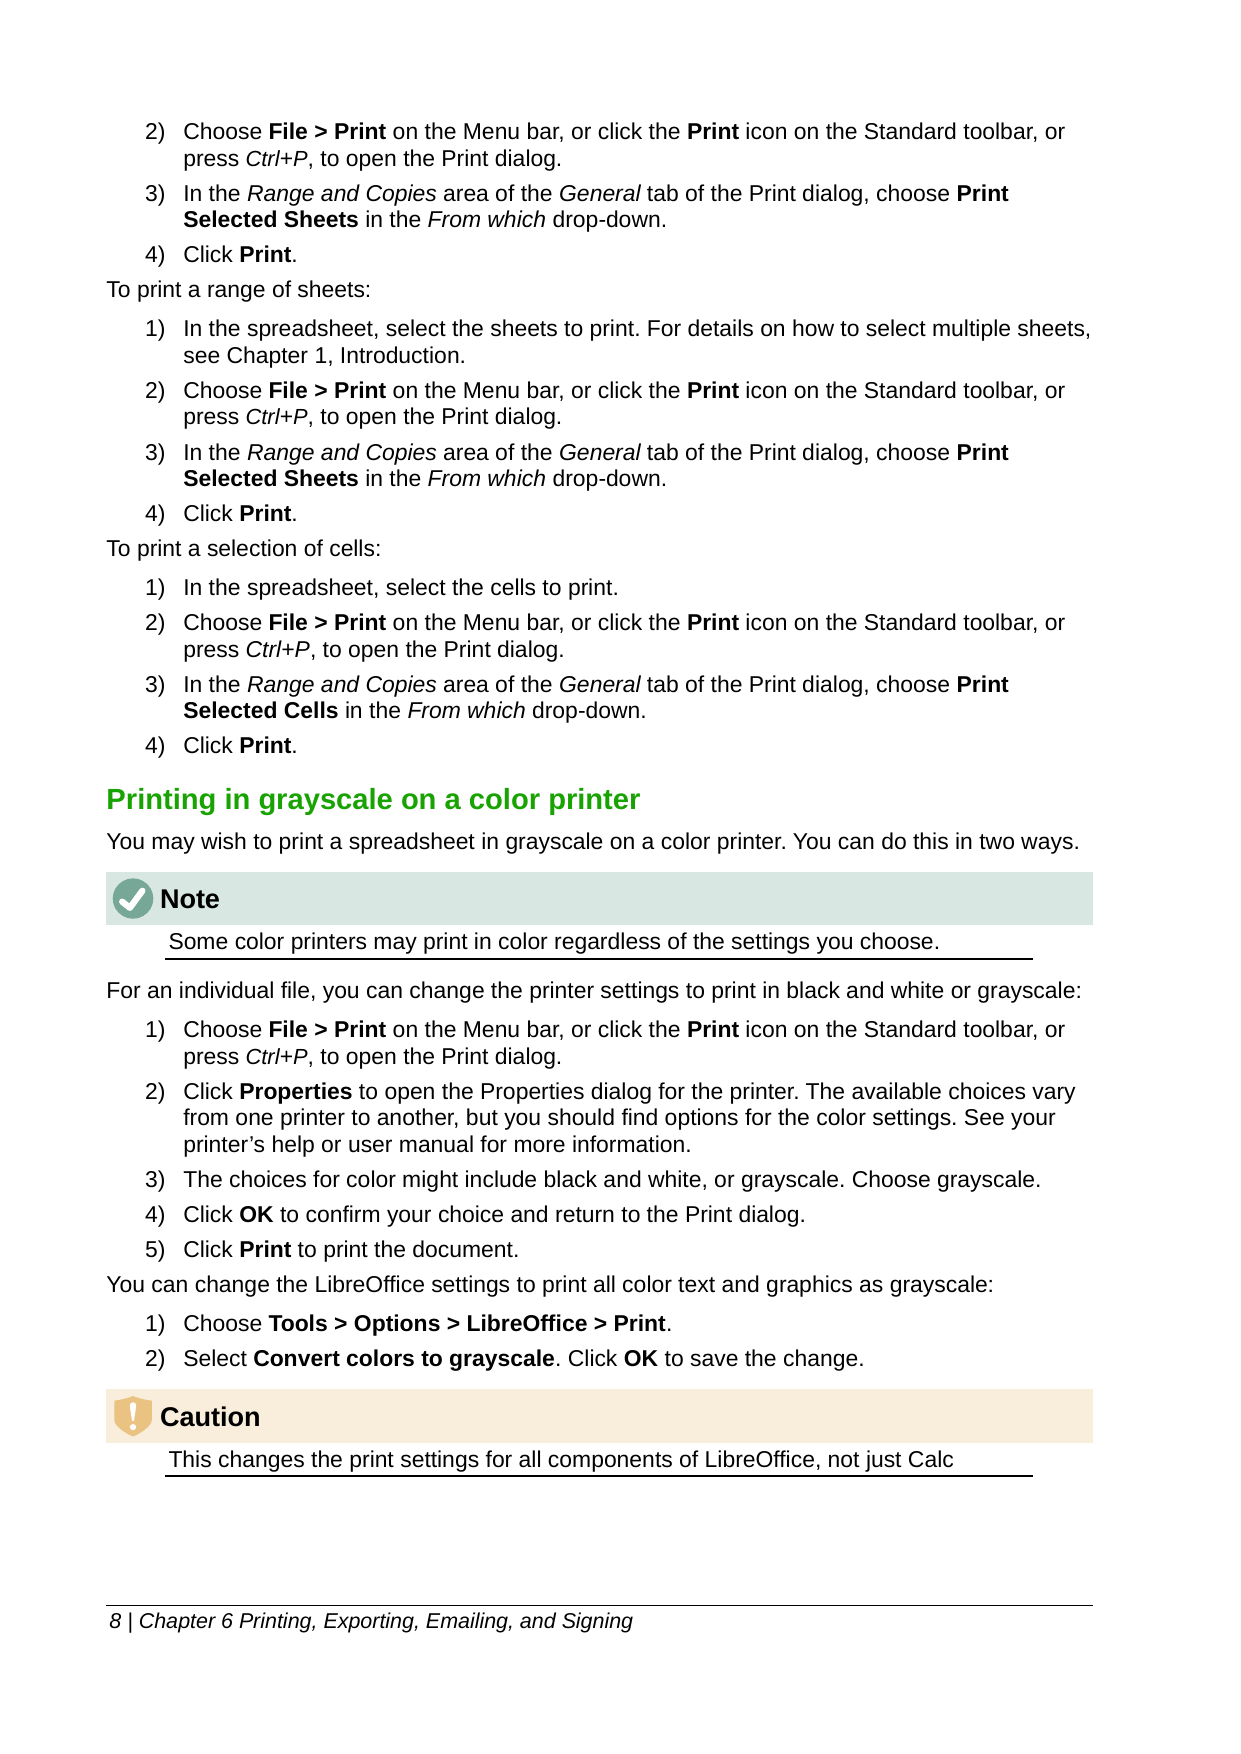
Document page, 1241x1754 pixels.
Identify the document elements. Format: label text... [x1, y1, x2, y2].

list Click Print. [165, 732, 1093, 759]
list Select Convert colors to grayscale. Click OK to save the change. [165, 1345, 1093, 1372]
list In the Range and Copies area of the General tab of the Print dialog, choose Print Selected Sheets in the From which drop-down. [165, 180, 1093, 232]
list Choose File > Print on the Menu bar, or click the Print icon on the Standard toolbar, or press Ctrl+P, to open the Print dialog. [165, 118, 1093, 171]
list Choose File > Print on the Menu bar, or click the Print icon on the Standard toolbar, or press Ctrl+P, to open the Print dialog. [165, 377, 1093, 429]
list Click OK to confirm your choice and return to the Print dialog. [165, 1201, 1093, 1227]
list You can change the LibreOffice settings to print all color text and graphics as grayscale: [106, 1271, 1093, 1298]
list For an individual file, you can change the printer settings to print in black and white or grayscale: [106, 977, 1093, 1004]
text This changes the print settings for all components of LibreOffice, not just Calc [165, 1443, 1033, 1475]
list Choose File > Print on the Menu bar, or click the Print icon on the Standard toolbar, or press Ctrl+P, to open the Print dialog. [165, 609, 1093, 662]
subtitle Caution [106, 1389, 1093, 1443]
list Click Properties to open the Properties dialog for the printer. The available choices vary from one printer to another, but you should find options for the color settings. See your printer’s help or user manual for more information. [165, 1078, 1093, 1157]
subtitle Note [106, 872, 1093, 925]
list Click Print. [165, 241, 1093, 268]
list In the Range and Copies area of the General tab of the Print dialog, choose Print Selected Sheets in the From which drop-down. [165, 438, 1093, 491]
list The choices for color might include black and white, or grayscale. Choose grayscale. [165, 1166, 1093, 1192]
list Click Print. [165, 500, 1093, 526]
list To print a selection of cells: [106, 535, 1093, 562]
list Choose Tools > Options > LibreOffice > Print. [165, 1310, 1093, 1337]
list Click Print to print the document. [165, 1236, 1093, 1262]
text You may wish to print a spreadsheet in grayscale on a color printer. You can do this in two ways. [106, 828, 1093, 854]
list Choose File > Print on the Menu bar, or click the Print icon on the Standard toolbar, or press Ctrl+P, to open the Print dialog. [165, 1016, 1093, 1069]
text Some color printers may print in color regardless of the settings you choose. [165, 925, 1033, 958]
list In the spreadsheet, select the cells to print. [165, 574, 1093, 600]
list To print a range of sheets: [106, 276, 1093, 303]
list In the Range and Copies area of the General tab of the Print dialog, choose Print Selected Cells in the From which drop-down. [165, 671, 1093, 723]
subtitle Printing in grayscale on a color printer [106, 782, 1093, 816]
list In the spreadsheet, select the sheets to print. For details on how to select multiple sheets, see Chapter 1, Introduction. [165, 315, 1093, 368]
